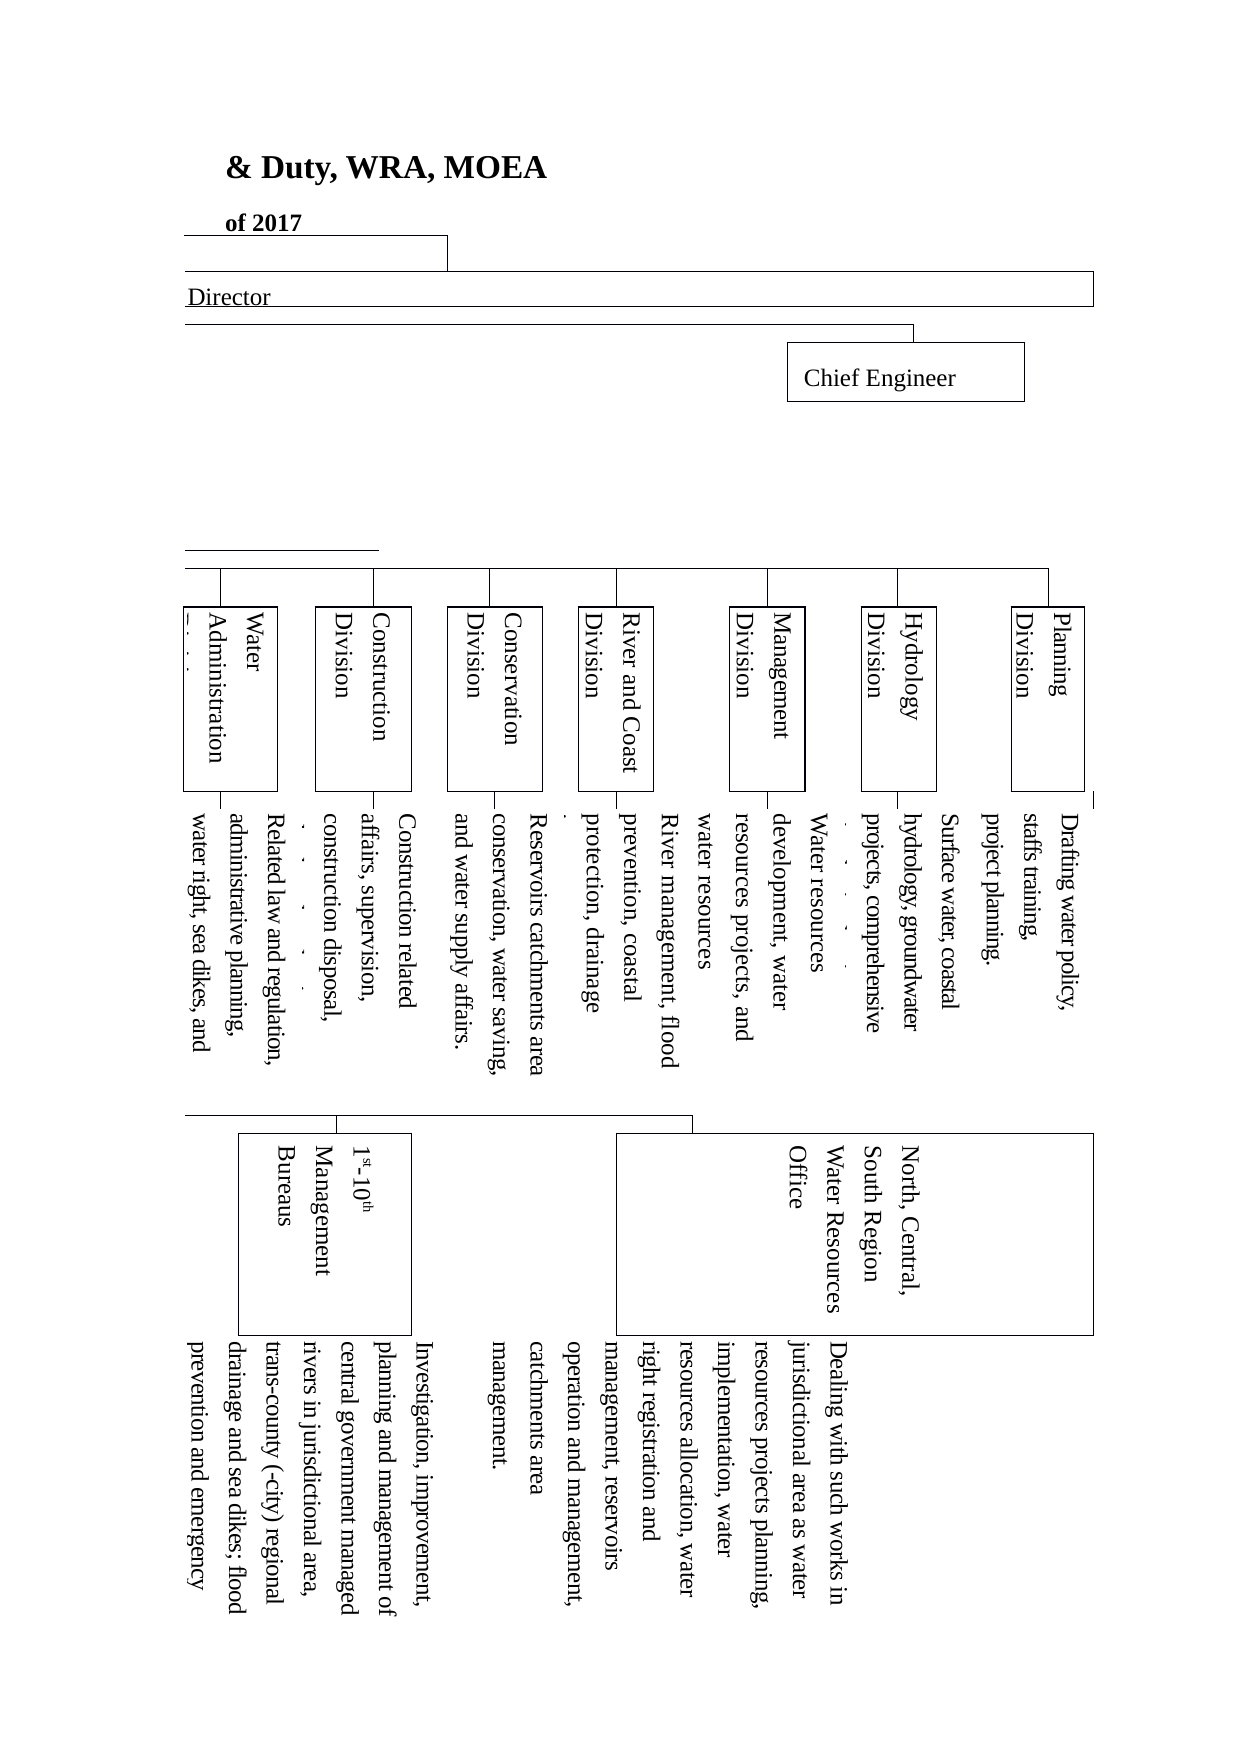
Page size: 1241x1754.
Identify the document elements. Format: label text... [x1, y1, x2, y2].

table_cell Management Division [730, 608, 804, 791]
table_cell Chief Engineer [788, 343, 1024, 401]
table_cell [913, 401, 1093, 474]
table_cell Reservoirs catchments area conservation, water saving, and water supply affairs. [430, 809, 561, 1077]
table_cell [412, 1133, 616, 1335]
table_cell River management, flood prevention, coastal protection, drainage improvement. [561, 809, 692, 1077]
table_cell [654, 606, 729, 791]
table_cell [842, 791, 849, 808]
table_cell [184, 307, 278, 324]
table_cell [1025, 342, 1093, 401]
table_cell [278, 401, 913, 474]
table_cell Related law and regulation, administrative planning, water right, sea dikes, and drainage management. [184, 809, 299, 1077]
table_cell [184, 342, 278, 401]
table_cell [412, 606, 447, 791]
table_cell [546, 791, 616, 808]
table_cell Water Administration Division [184, 608, 277, 791]
table_cell [490, 569, 616, 606]
table_cell [337, 1116, 692, 1133]
table_cell 1st-10th Management Bureaus [239, 1134, 411, 1335]
table_cell [913, 307, 1093, 324]
table_header [278, 236, 447, 271]
table_cell [573, 474, 913, 512]
table_cell [1030, 1115, 1093, 1133]
table_cell [1085, 606, 1093, 791]
table_cell [184, 1133, 238, 1335]
table_cell [937, 606, 1011, 791]
table_cell River and Coast Division [579, 608, 653, 791]
table_cell North, Central, South Region Water Resources Office [617, 1134, 1093, 1335]
table_cell [278, 325, 388, 342]
table_cell [278, 342, 787, 401]
table_cell [184, 792, 220, 808]
table_header [184, 236, 278, 271]
table_cell [617, 792, 651, 808]
table_cell Construction related affairs, supervision, construction disposal, check and evaluation. [299, 809, 430, 1077]
table_cell [651, 791, 767, 808]
table_cell [184, 1116, 336, 1133]
table_cell [913, 474, 1093, 512]
table_cell [184, 401, 278, 474]
table_cell Dealing with such works in jurisdictional area as water resources projects planning, implementation, water resources allocation, water right registration and management, reservoirs operation and management, catchments area management. [447, 1335, 861, 1626]
table_cell [898, 569, 1048, 606]
table_cell [374, 569, 489, 606]
table_cell [936, 1336, 1093, 1626]
table_cell Conservation Division [448, 608, 542, 791]
table_cell Water resources development, water resources projects, and water resources allocation. [693, 809, 842, 1077]
table_cell [768, 569, 897, 606]
table_header [448, 235, 1093, 271]
table_cell [184, 569, 220, 606]
table_cell [913, 550, 1093, 568]
table_cell [573, 512, 913, 550]
table_cell [1006, 791, 1093, 808]
table_cell [1049, 568, 1093, 606]
table_cell [374, 791, 430, 808]
table_cell [693, 1115, 1029, 1133]
table_cell Planning Division [1012, 608, 1084, 791]
text of 2017 [225, 198, 1053, 235]
table_cell [388, 325, 913, 342]
table_cell [379, 474, 573, 550]
table_cell [278, 550, 913, 568]
table_cell Drafting water policy, staffs training, project planning. [973, 809, 1093, 1077]
table_cell [898, 791, 1006, 808]
table_cell [278, 791, 373, 808]
table_cell [278, 606, 315, 791]
table_cell [806, 606, 861, 791]
table_cell [184, 1078, 1093, 1115]
table_cell [278, 307, 913, 324]
table_cell [617, 569, 767, 606]
table_cell Construction Division [316, 608, 411, 791]
table_cell [221, 569, 373, 606]
table_cell [184, 474, 278, 550]
table_cell [278, 474, 379, 550]
table_cell Director [184, 272, 1093, 306]
table_cell [430, 791, 494, 808]
table_cell Surface water, coastal hydrology, groundwater projects, comprehensive river basin planning. [842, 809, 973, 1077]
table_cell Investigation, improvement, planning and management of central government managed rivers in jurisdictional area, trans-county (-city) regional drainage and sea dikes; flood prevention and emergency works. [184, 1335, 447, 1626]
table_cell [913, 512, 1093, 550]
table_cell [221, 792, 278, 808]
table_cell [850, 791, 897, 808]
table_cell [543, 606, 578, 791]
text & Duty, WRA, MOEA [225, 123, 1053, 198]
table_cell [861, 1336, 936, 1626]
table_cell [914, 324, 1093, 342]
table_cell [495, 791, 546, 808]
table_cell [768, 791, 842, 808]
table_cell [184, 551, 278, 568]
table_cell [184, 325, 278, 342]
table_cell Hydrology Division [862, 608, 936, 791]
